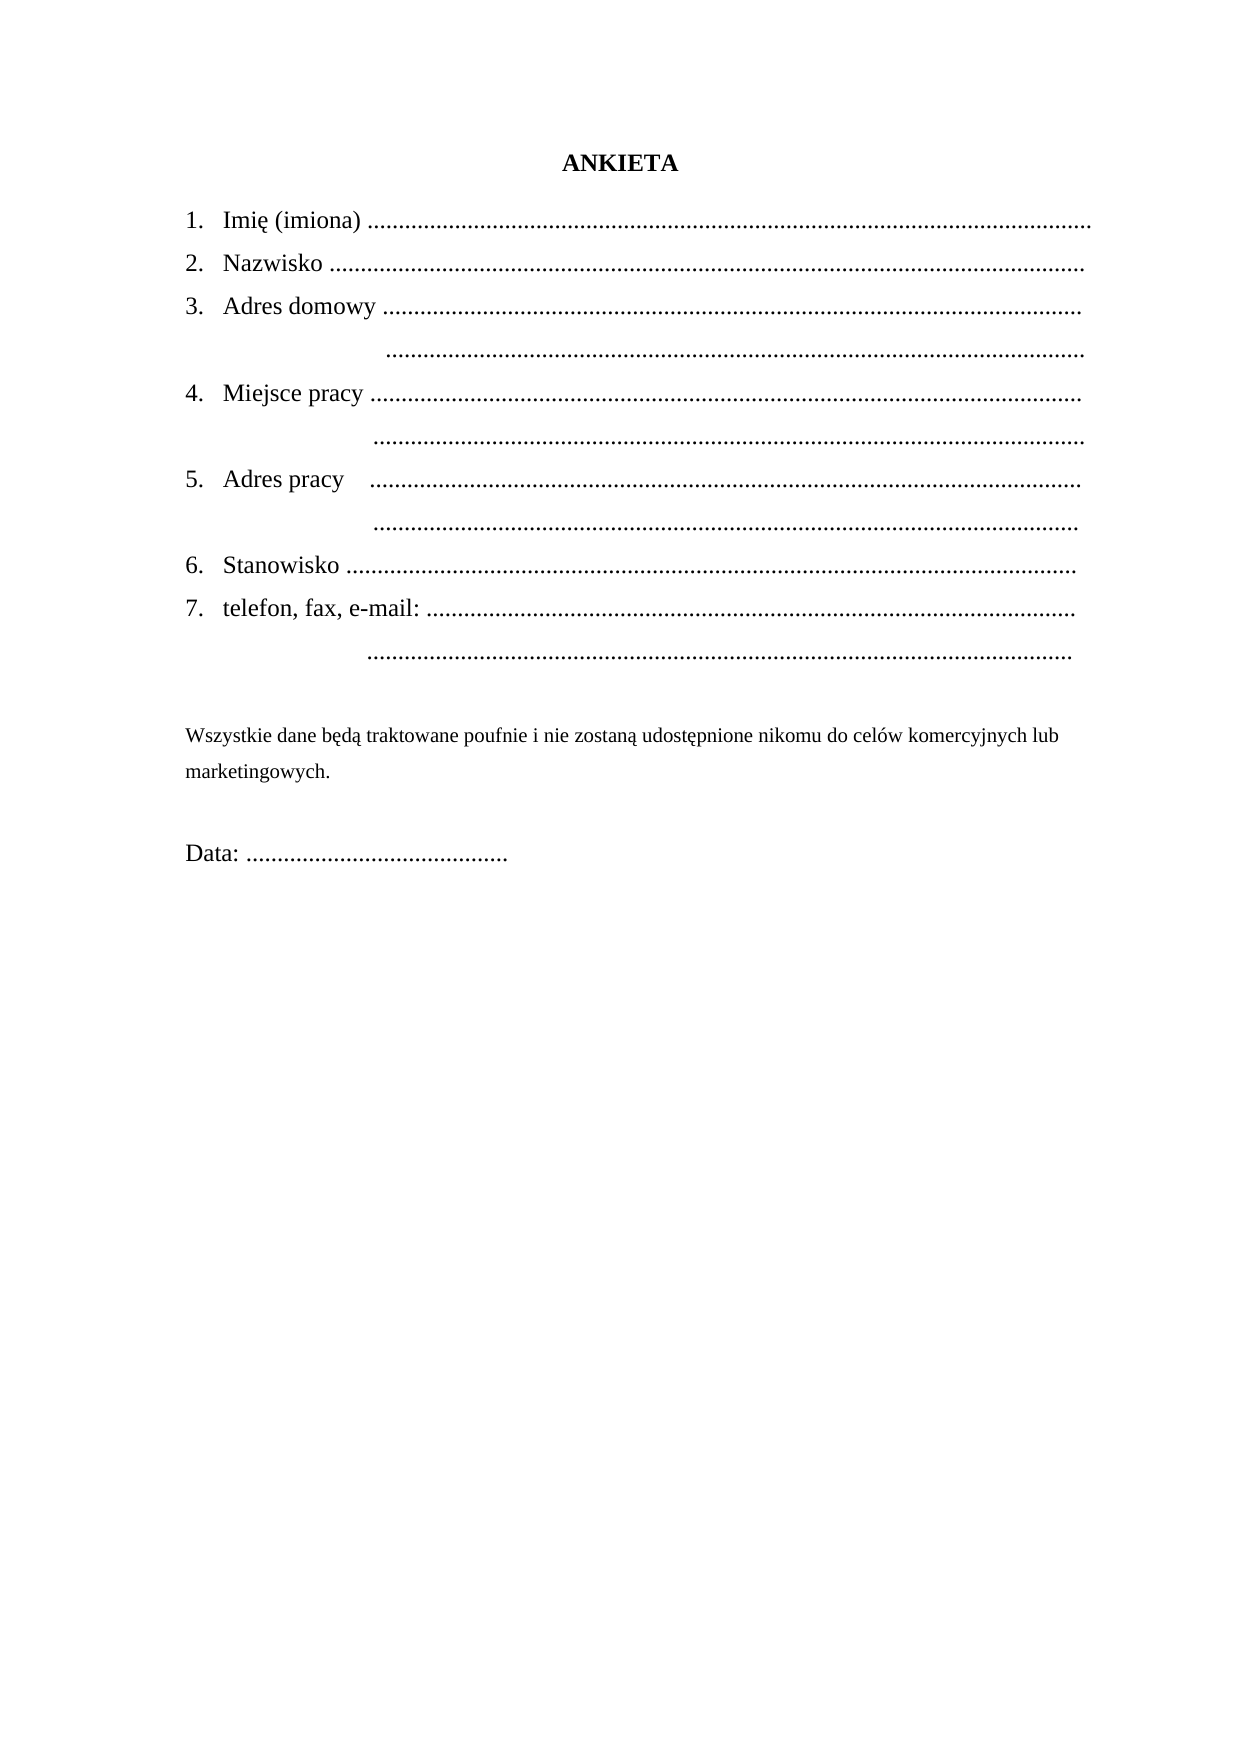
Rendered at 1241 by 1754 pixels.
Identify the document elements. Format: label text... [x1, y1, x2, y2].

list Stanowisko ..................................................................................................................... [185, 550, 1092, 579]
list Adres pracy .................................................................................................................. [185, 464, 1092, 493]
text .................................................................................................................. [185, 421, 1092, 449]
list Adres domowy ................................................................................................................ [185, 291, 1092, 320]
subtitle ANKIETA [148, 148, 1092, 176]
text ................................................................................................................. [185, 636, 1092, 665]
text ................................................................................................................. [185, 507, 1092, 536]
list Miejsce pracy .................................................................................................................. [185, 378, 1092, 406]
list Nazwisko ......................................................................................................................... [185, 248, 1092, 277]
list telefon, fax, e-mail: ........................................................................................................ [185, 593, 1092, 622]
list Imię (imiona) .................................................................................................................... [185, 205, 1092, 234]
text ................................................................................................................ [185, 334, 1092, 363]
text Wszystkie dane będą traktowane poufnie i nie zostaną udostępnione nikomu do celów komercyjnych lub marketingowych. [185, 723, 1092, 783]
text Data: .......................................... [185, 838, 1092, 867]
